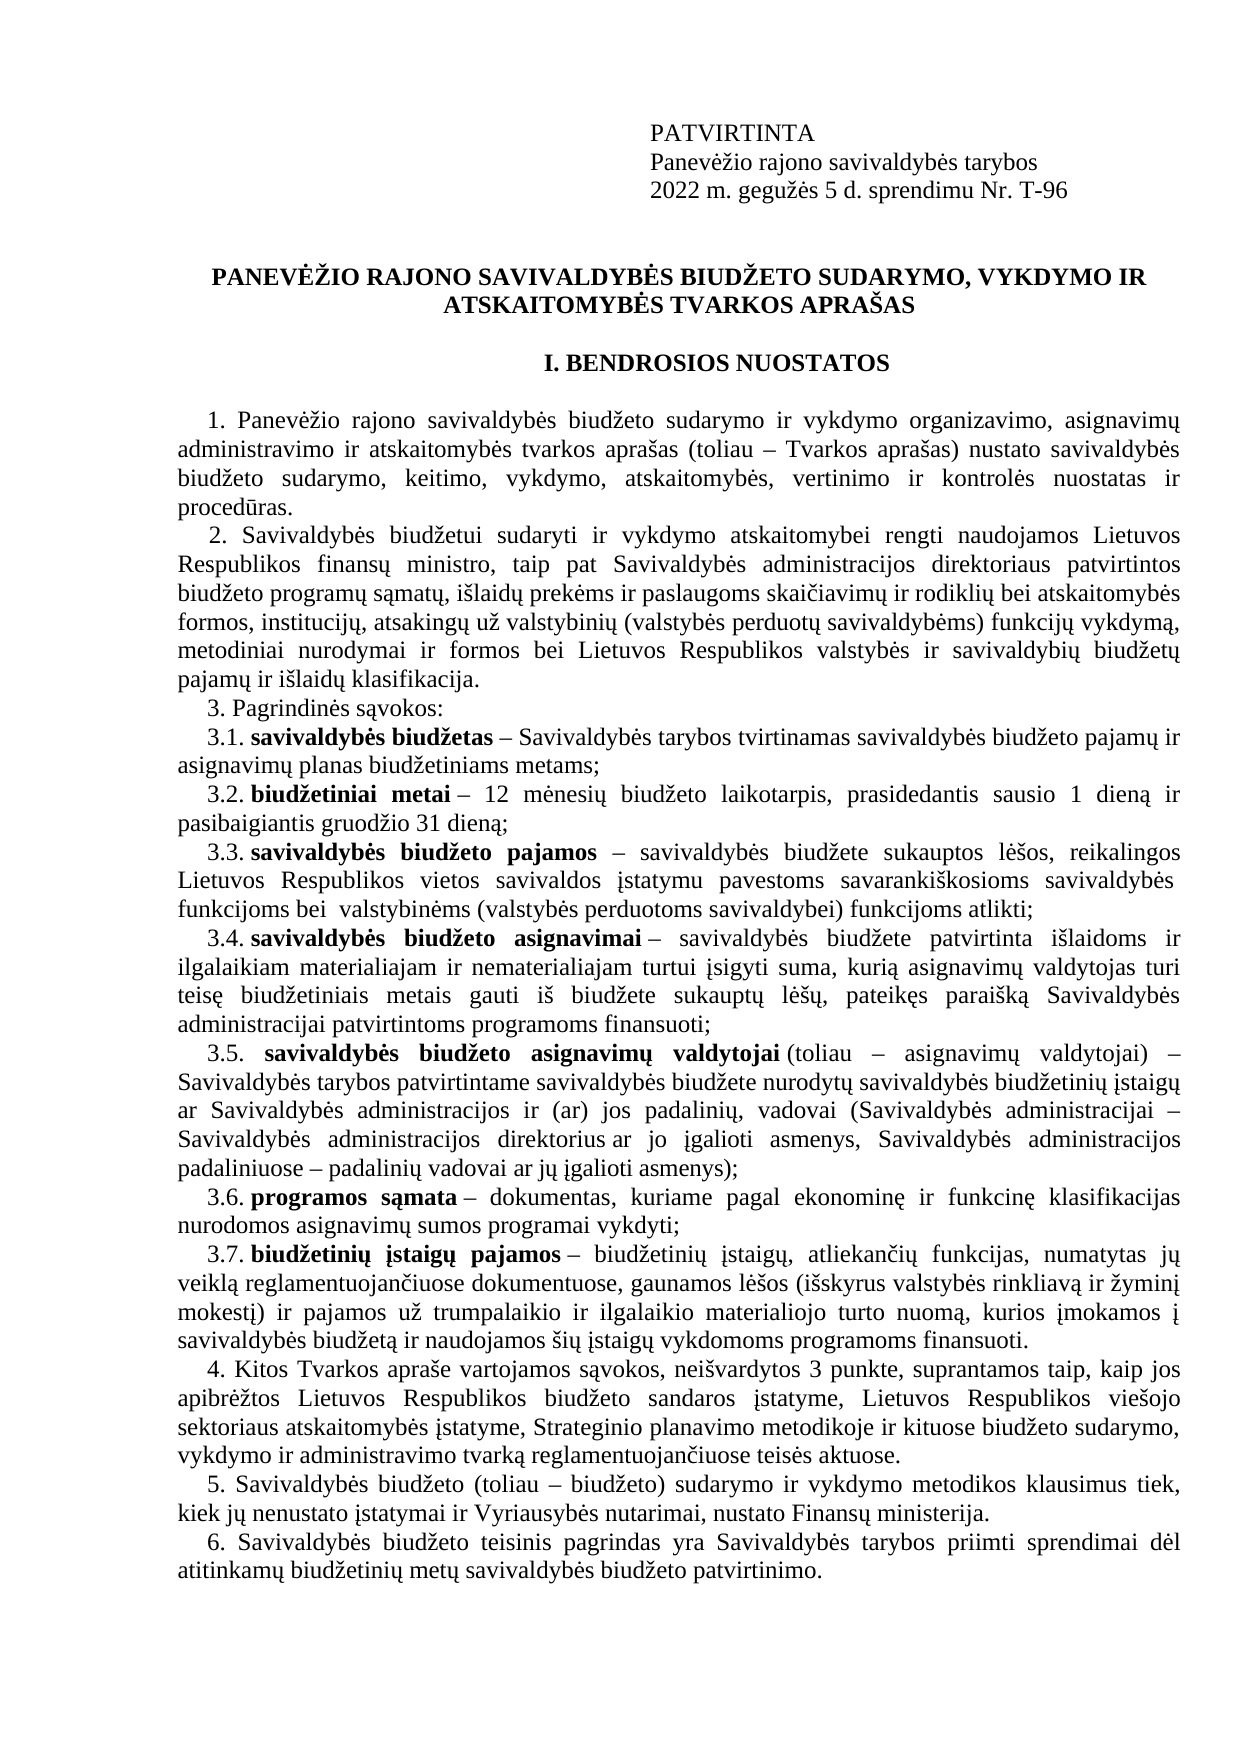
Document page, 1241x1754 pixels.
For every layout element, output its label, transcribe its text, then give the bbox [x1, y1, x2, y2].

text 3.4. savivaldybės biudžeto asignavimai – savivaldybės biudžete patvirtinta išlaidoms ir ilgalaikiam materialiajam ir nematerialiajam turtui įsigyti suma, kurią asignavimų valdytojas turi teisę biudžetiniais metais gauti iš biudžete sukauptų lėšų, pateikęs paraišką Savivaldybės administracijai patvirtintoms programoms finansuoti; [177, 923, 1181, 1038]
text 3.2. biudžetiniai metai – 12 mėnesių biudžeto laikotarpis, prasidedantis sausio 1 dieną ir pasibaigiantis gruodžio 31 dieną; [177, 779, 1181, 837]
text 6. Savivaldybės biudžeto teisinis pagrindas yra Savivaldybės tarybos priimti sprendimai dėl atitinkamų biudžetinių metų savivaldybės biudžeto patvirtinimo. [177, 1527, 1181, 1584]
text 3.6. programos sąmata – dokumentas, kuriame pagal ekonominę ir funkcinę klasifikacijas nurodomos asignavimų sumos programai vykdyti; [177, 1182, 1181, 1239]
text PANEVĖŽIO RAJONO SAVIVALDYBĖS BIUDŽETO SUDARYMO, VYKDYMO IR ATSKAITOMYBĖS TVARKOS APRAŠAS [177, 262, 1181, 319]
text 1. Panevėžio rajono savivaldybės biudžeto sudarymo ir vykdymo organizavimo, asignavimų administravimo ir atskaitomybės tvarkos aprašas (toliau – Tvarkos aprašas) nustato savivaldybės biudžeto sudarymo, keitimo, vykdymo, atskaitomybės, vertinimo ir kontrolės nuostatas ir procedūras. [177, 406, 1181, 521]
text PATVIRTINTA [650, 118, 1181, 147]
text 4. Kitos Tvarkos apraše vartojamos sąvokos, neišvardytos 3 punkte, suprantamos taip, kaip jos apibrėžtos Lietuvos Respublikos biudžeto sandaros įstatyme, Lietuvos Respublikos viešojo sektoriaus atskaitomybės įstatyme, Strateginio planavimo metodikoje ir kituose biudžeto sudarymo, vykdymo ir administravimo tvarką reglamentuojančiuose teisės aktuose. [177, 1354, 1181, 1469]
text I. BENDROSIOS NUOSTATOS [252, 348, 1181, 377]
text 3.5. savivaldybės biudžeto asignavimų valdytojai (toliau – asignavimų valdytojai) –Savivaldybės tarybos patvirtintame savivaldybės biudžete nurodytų savivaldybės biudžetinių įstaigų ar Savivaldybės administracijos ir (ar) jos padalinių, vadovai (Savivaldybės administracijai – Savivaldybės administracijos direktorius ar jo įgalioti asmenys, Savivaldybės administracijos padaliniuose – padalinių vadovai ar jų įgalioti asmenys); [177, 1038, 1181, 1182]
text 3.3. savivaldybės biudžeto pajamos – savivaldybės biudžete sukauptos lėšos, reikalingos Lietuvos Respublikos vietos savivaldos įstatymu pavestoms savarankiškosioms savivaldybės funkcijoms bei valstybinėms (valstybės perduotoms savivaldybei) funkcijoms atlikti; [177, 837, 1181, 923]
text 3.1. savivaldybės biudžetas – Savivaldybės tarybos tvirtinamas savivaldybės biudžeto pajamų ir asignavimų planas biudžetiniams metams; [177, 722, 1181, 779]
text 3.7. biudžetinių įstaigų pajamos – biudžetinių įstaigų, atliekančių funkcijas, numatytas jų veiklą reglamentuojančiuose dokumentuose, gaunamos lėšos (išskyrus valstybės rinkliavą ir žyminį mokestį) ir pajamos už trumpalaikio ir ilgalaikio materialiojo turto nuomą, kurios įmokamos į savivaldybės biudžetą ir naudojamos šių įstaigų vykdomoms programoms finansuoti. [177, 1239, 1181, 1354]
text 2. Savivaldybės biudžetui sudaryti ir vykdymo atskaitomybei rengti naudojamos Lietuvos Respublikos finansų ministro, taip pat Savivaldybės administracijos direktoriaus patvirtintos biudžeto programų sąmatų, išlaidų prekėms ir paslaugoms skaičiavimų ir rodiklių bei atskaitomybės formos, institucijų, atsakingų už valstybinių (valstybės perduotų savivaldybėms) funkcijų vykdymą, metodiniai nurodymai ir formos bei Lietuvos Respublikos valstybės ir savivaldybių biudžetų pajamų ir išlaidų klasifikacija. [177, 521, 1181, 693]
text 3. Pagrindinės sąvokos: [177, 693, 1181, 722]
text 2022 m. gegužės 5 d. sprendimu Nr. T-96 [650, 176, 1181, 204]
text Panevėžio rajono savivaldybės tarybos [650, 147, 1181, 176]
text 5. Savivaldybės biudžeto (toliau – biudžeto) sudarymo ir vykdymo metodikos klausimus tiek, kiek jų nenustato įstatymai ir Vyriausybės nutarimai, nustato Finansų ministerija. [177, 1469, 1181, 1527]
